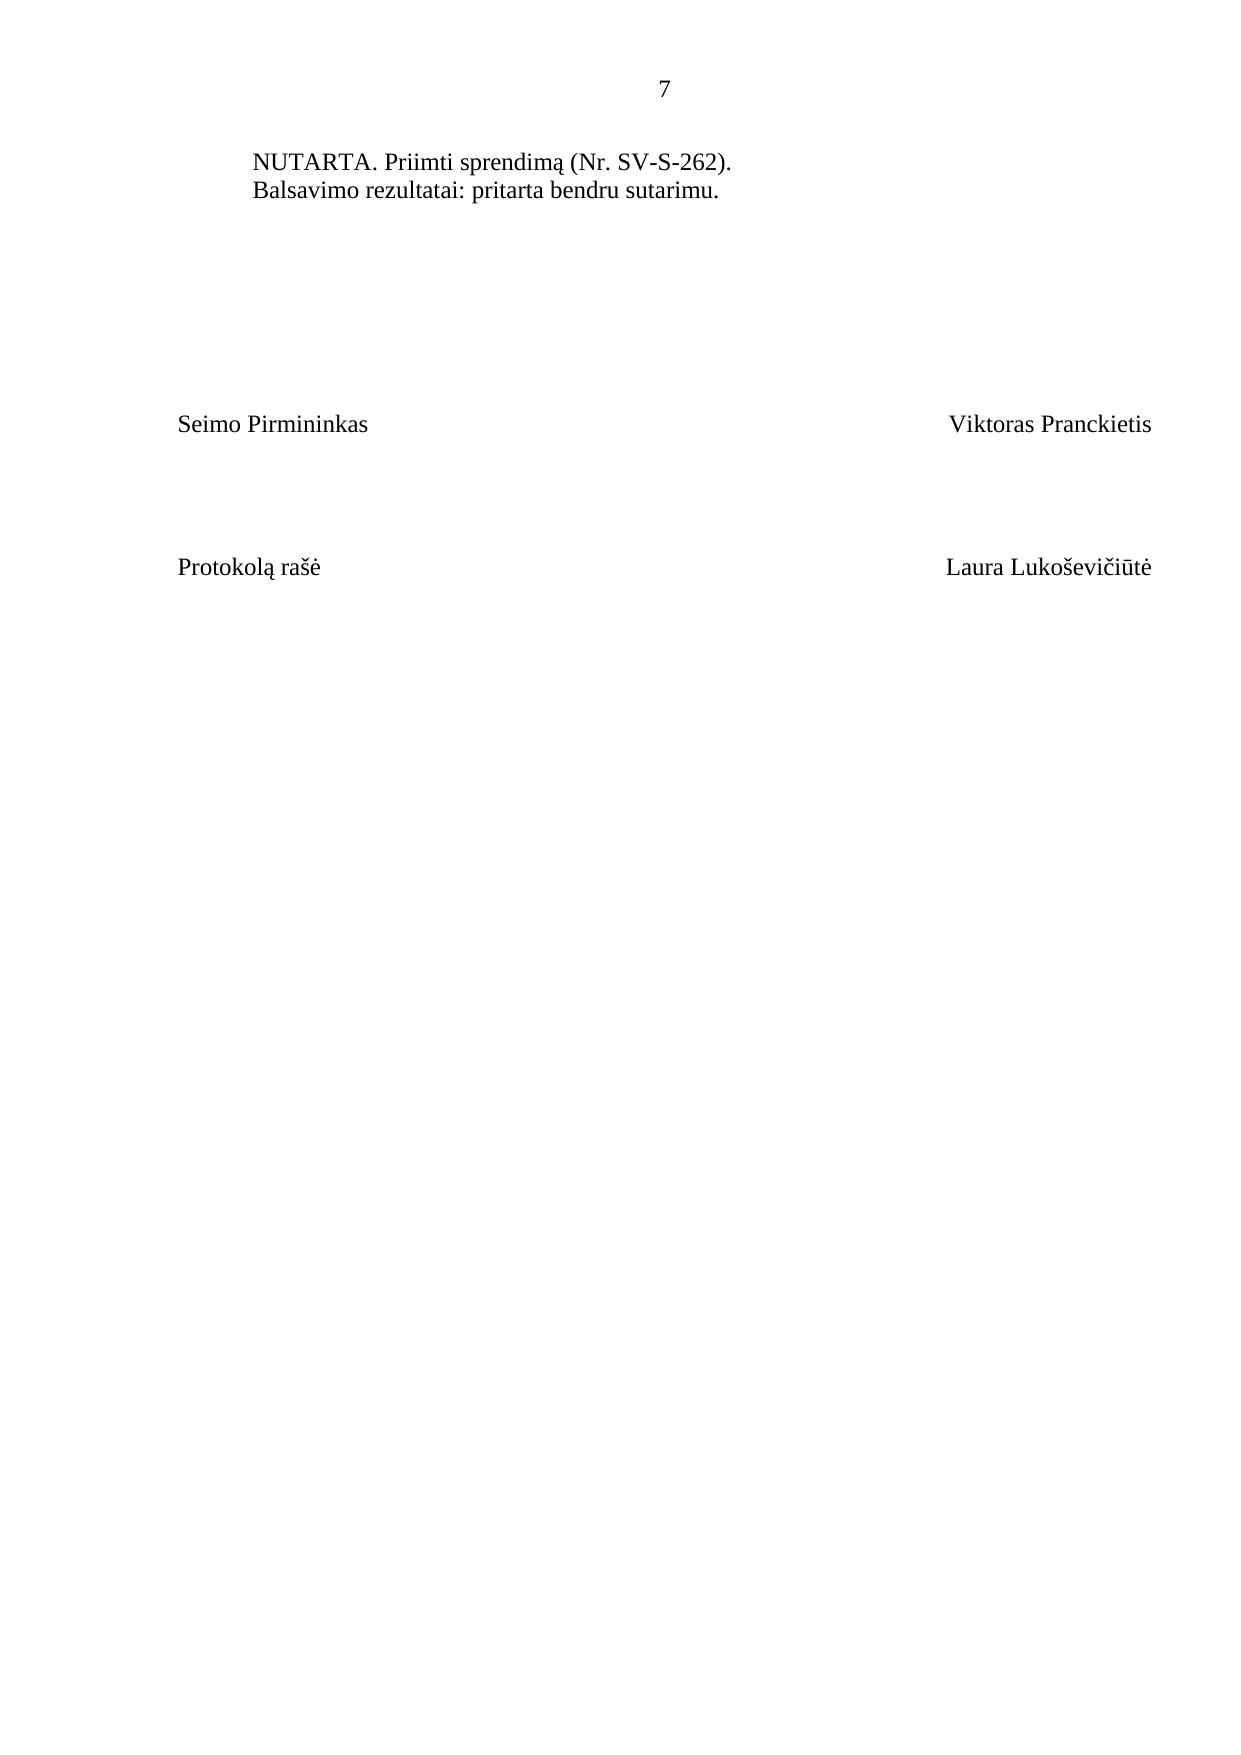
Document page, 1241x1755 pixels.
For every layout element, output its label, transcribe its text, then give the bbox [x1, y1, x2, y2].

text Protokolą rašė Laura Lukoševičiūtė [177, 552, 1152, 581]
text Seimo Pirmininkas Viktoras Pranckietis [177, 409, 1152, 437]
text NUTARTA. Priimti sprendimą (Nr. SV-S-262). [177, 147, 1152, 176]
text Balsavimo rezultatai: pritarta bendru sutarimu. [177, 176, 1152, 204]
